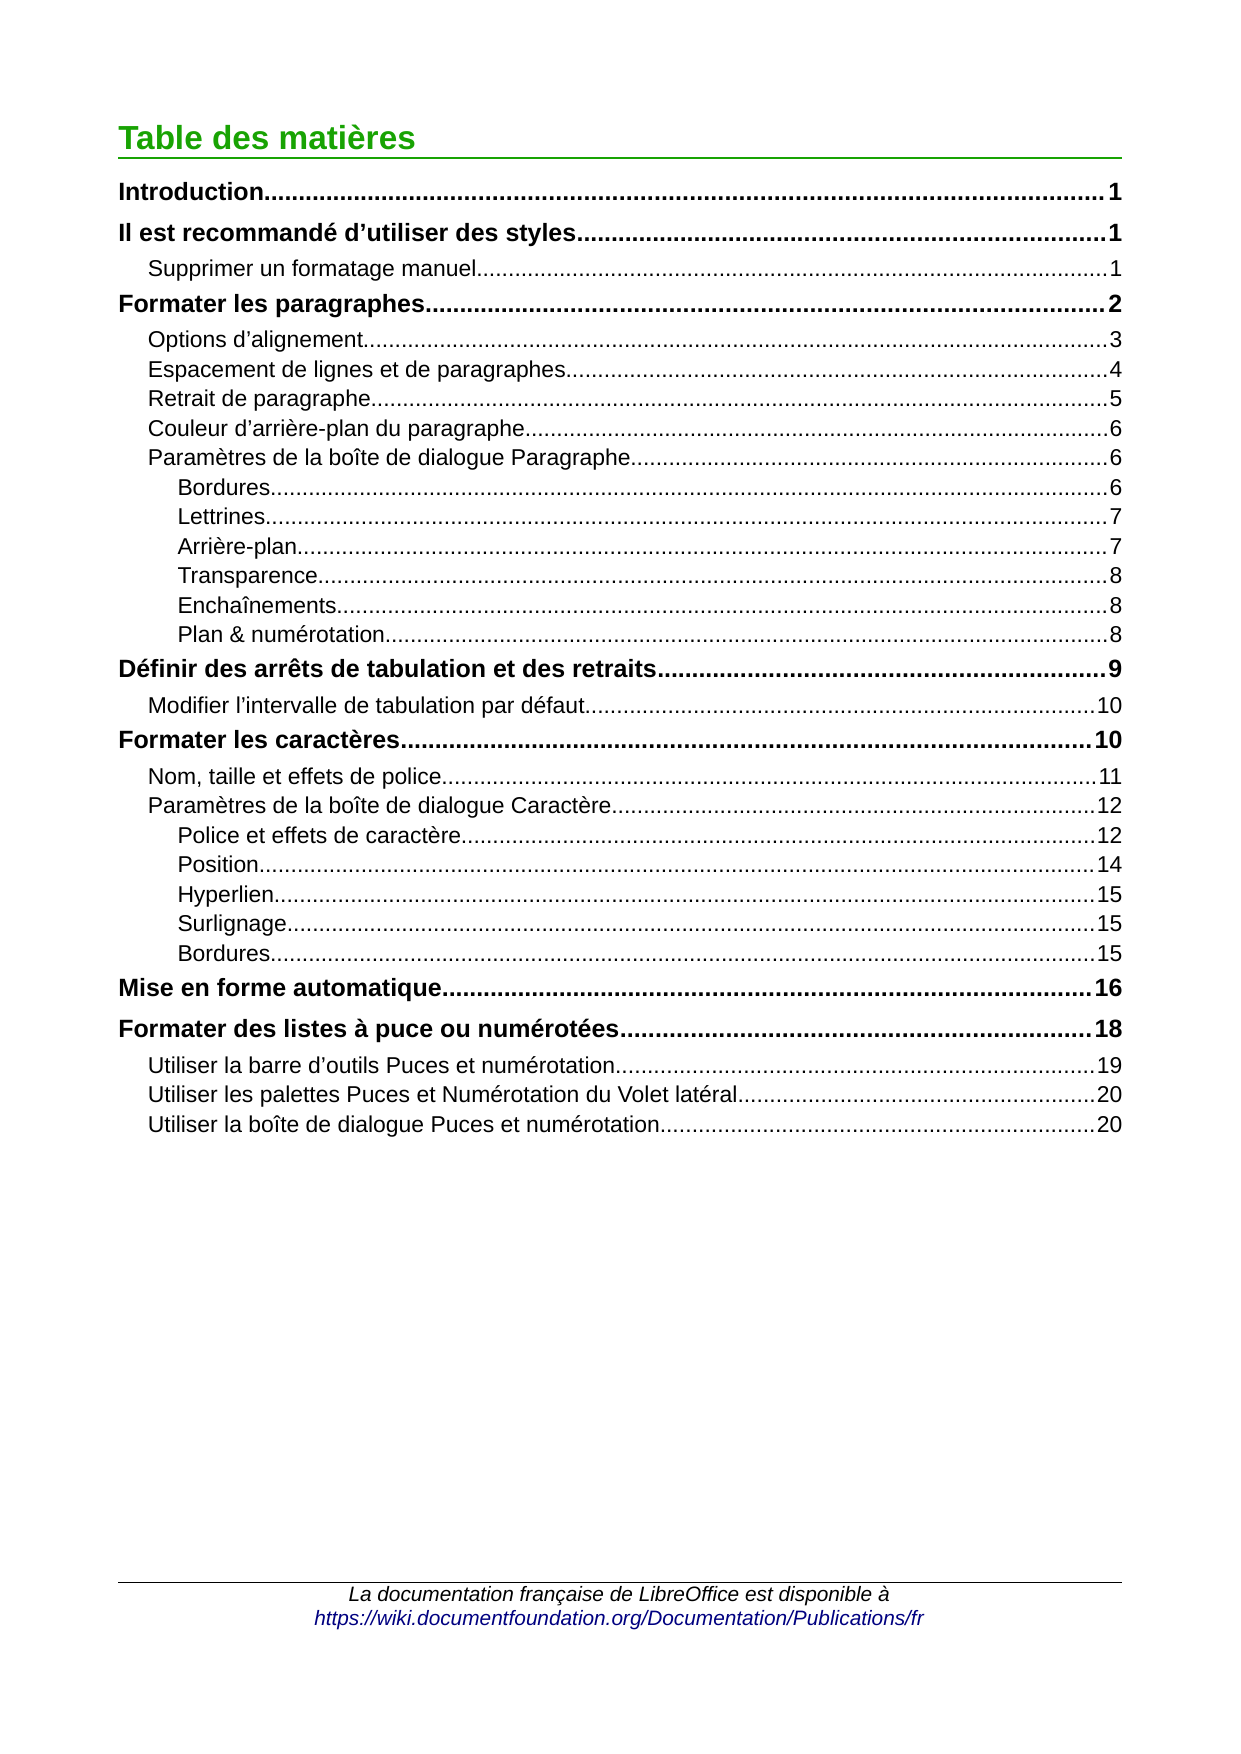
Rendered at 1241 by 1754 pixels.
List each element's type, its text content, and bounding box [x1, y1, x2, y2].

text Il est recommandé d’utiliser des styles 1 [118, 218, 1122, 247]
text Utiliser la boîte de dialogue Puces et numérotation 20 [148, 1109, 1122, 1138]
text Espacement de lignes et de paragraphes 4 [148, 354, 1122, 383]
text Introduction 1 [118, 177, 1122, 206]
text Bordures 6 [177, 472, 1122, 501]
text Définir des arrêts de tabulation et des retraits 9 [118, 654, 1122, 684]
text Surlignage 15 [177, 908, 1122, 937]
text Mise en forme automatique 16 [118, 973, 1122, 1002]
text Utiliser la barre d’outils Puces et numérotation 19 [148, 1050, 1122, 1079]
text Police et effets de caractère 12 [177, 819, 1122, 849]
text Couleur d’arrière-plan du paragraphe 6 [148, 413, 1122, 442]
text Options d’alignement 3 [148, 324, 1122, 354]
text Bordures 15 [177, 937, 1122, 967]
text Hyperlien 15 [177, 878, 1122, 908]
text Utiliser les palettes Puces et Numérotation du Volet latéral 20 [148, 1079, 1122, 1109]
text Paramètres de la boîte de dialogue Caractère 12 [148, 790, 1122, 819]
text Retrait de paragraphe 5 [148, 383, 1122, 413]
text Transparence 8 [177, 560, 1122, 589]
subtitle Table des matières [118, 118, 1122, 157]
text Enchaînements 8 [177, 589, 1122, 619]
text Arrière-plan 7 [177, 531, 1122, 560]
text Position 14 [177, 849, 1122, 878]
text Plan & numérotation 8 [177, 619, 1122, 648]
text Nom, taille et effets de police 11 [148, 761, 1122, 790]
text Formater les caractères 10 [118, 725, 1122, 755]
text Supprimer un formatage manuel 1 [148, 253, 1122, 283]
text Formater les paragraphes 2 [118, 289, 1122, 318]
text Modifier l’intervalle de tabulation par défaut 10 [148, 690, 1122, 719]
text Paramètres de la boîte de dialogue Paragraphe 6 [148, 442, 1122, 472]
text Lettrines 7 [177, 501, 1122, 531]
text Formater des listes à puce ou numérotées 18 [118, 1014, 1122, 1044]
